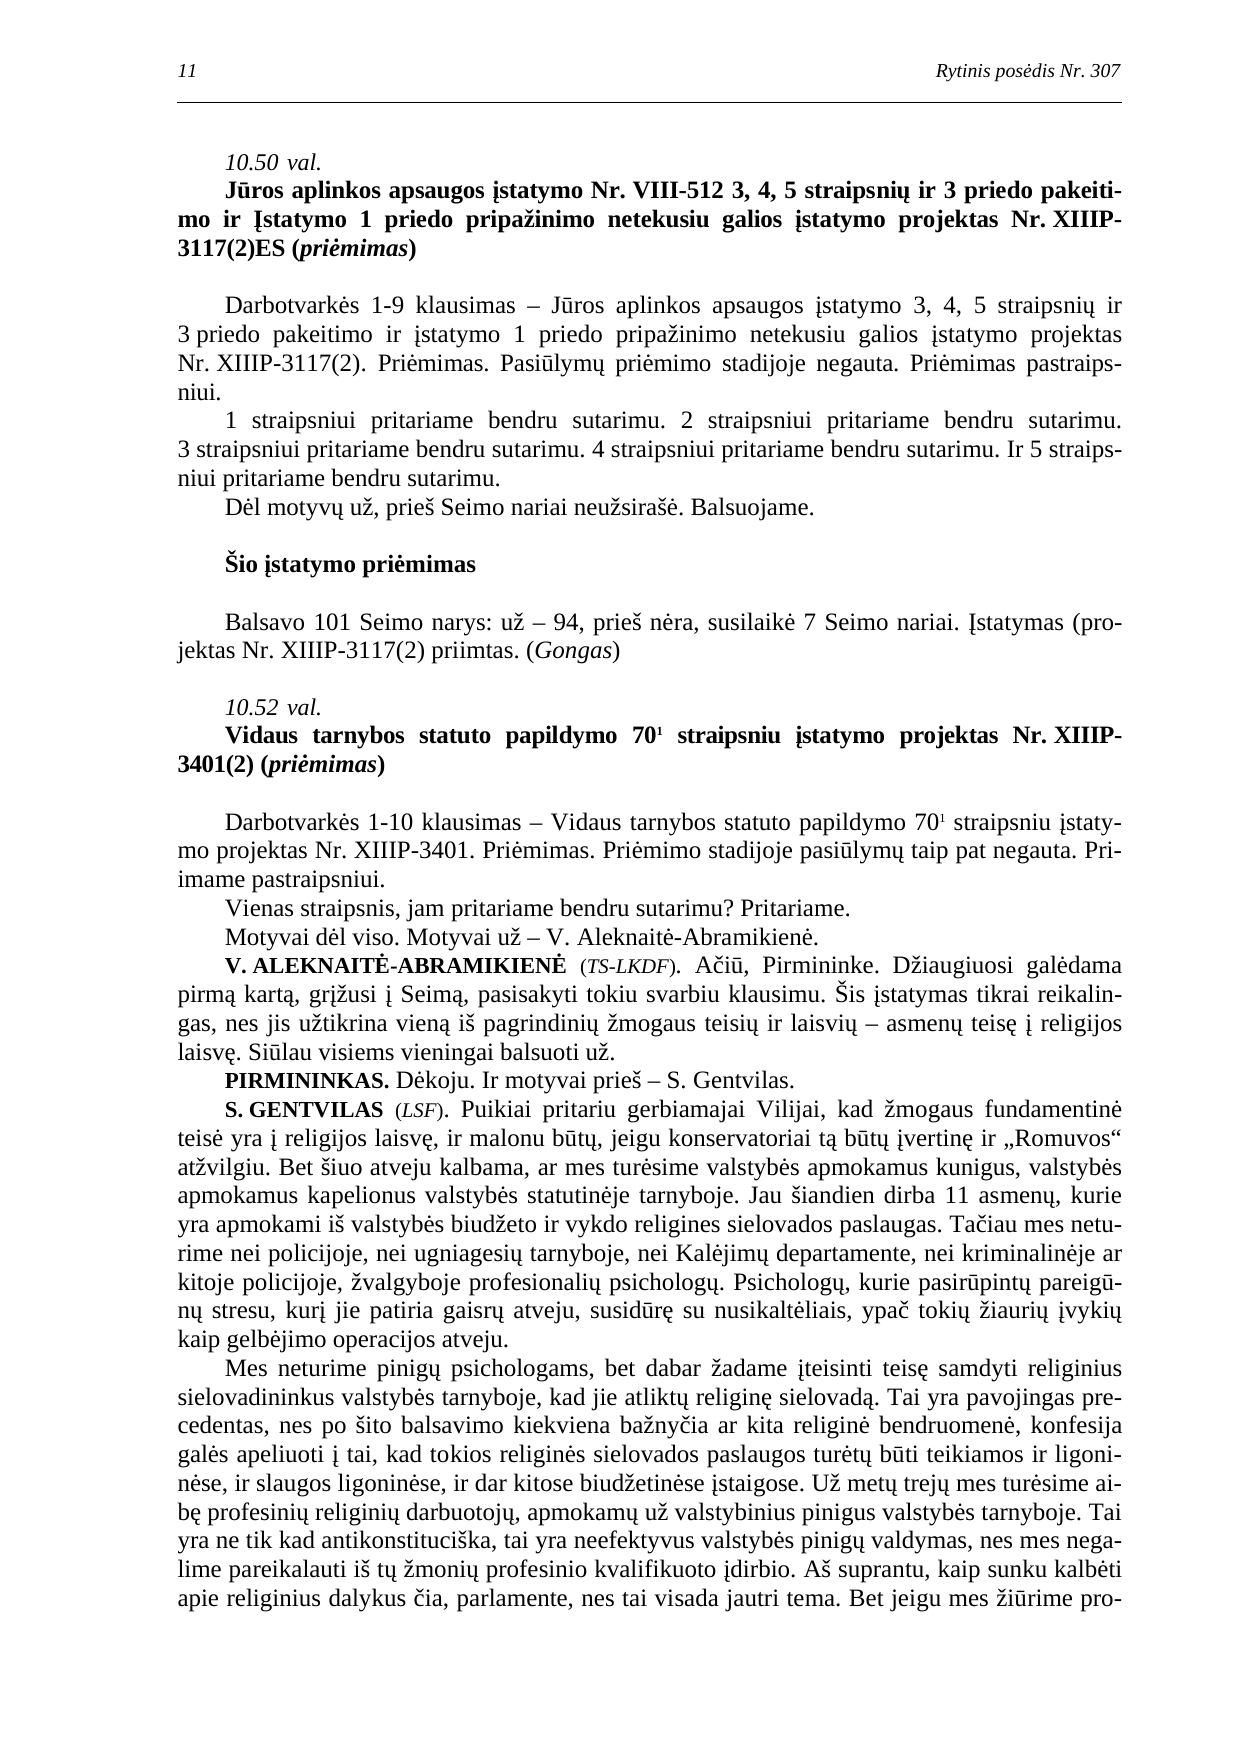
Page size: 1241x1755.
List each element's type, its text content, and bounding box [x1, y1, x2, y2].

text 1 straips­niui pri­ta­ria­me ben­dru su­ta­ri­mu. 2 straips­niui pri­ta­ria­me ben­dru su­ta­ri­mu. 3 straips­niui pri­ta­ria­me ben­dru su­ta­ri­mu. 4 straips­niui pri­ta­ria­me ben­dru su­ta­ri­mu. Ir 5 straips­niui pri­ta­ria­me ben­dru su­ta­ri­mu. [177, 405, 1122, 492]
text V. ALEKNAITĖ-ABRAMIKIENĖ (TS-LKDF). Ačiū, Pir­mi­nin­ke. Džiau­giuo­si ga­lė­da­ma pir­mą kar­tą, grį­žu­si į Sei­mą, pa­si­sa­ky­ti to­kiu svar­biu klau­si­mu. Šis įsta­ty­mas tik­rai rei­ka­lin­gas, nes jis už­tik­ri­na vie­ną iš pa­grin­di­nių žmo­gaus tei­sių ir lais­vių – as­me­nų tei­sę į re­li­gi­jos lai­s­vę. Siū­lau vi­siems vie­nin­gai bal­suo­ti už. [177, 950, 1122, 1065]
text 10.50 val. [224, 148, 1122, 175]
text Dar­bo­tvarkės 1-9 klau­si­mas – Jū­ros ap­lin­kos ap­sau­gos įsta­ty­mo 3, 4, 5 straips­nių ir 3 prie­do pa­kei­ti­mo ir įsta­ty­mo 1 prie­do pri­pa­ži­ni­mo ne­te­ku­siu ga­lios įsta­ty­mo pro­jek­tas Nr. XIIIP-3117(2). Pri­ėmi­mas. Pa­siū­ly­mų pri­ėmi­mo sta­di­jo­je ne­gau­ta. Pri­ėmi­mas pa­straips­niui. [177, 290, 1122, 405]
text 10.52 val. [224, 693, 1122, 720]
text Dar­bo­tvarkės 1-10 klau­si­mas – Vi­daus tar­ny­bos sta­tu­to pa­pil­dy­mo 701 straips­niu įsta­ty­mo pro­jek­tas Nr. XIIIP-3401. Pri­ėmi­mas. Pri­ėmi­mo sta­di­jo­je pa­siū­ly­mų taip pat ne­gau­ta. Pri­ima­me pa­straips­niui. [177, 807, 1122, 893]
text Mo­ty­vai dėl vi­so. Mo­ty­vai už – V. Alek­nai­tė-Ab­ra­mi­kie­nė. [177, 922, 1122, 950]
text Dėl mo­ty­vų už, prieš Sei­mo na­riai ne­už­si­ra­šė. Bal­suo­ja­me. [177, 492, 1122, 520]
text Bal­sa­vo 101 Sei­mo na­rys: už – 94, prieš nė­ra, su­si­lai­kė 7 Sei­mo na­riai. Įsta­ty­mas (pro­jek­tas Nr. XIIIP-3117(2) pri­im­tas. (Gon­gas) [177, 607, 1122, 664]
text Šio įsta­ty­mo pri­ėmi­mas [177, 549, 1122, 578]
text Mes ne­tu­ri­me pi­ni­gų psi­cho­lo­gams, bet da­bar ža­da­me įtei­sin­ti tei­sę sam­dy­ti re­li­gi­nius sie­lo­va­di­nin­kus vals­ty­bės tar­ny­bo­je, kad jie at­lik­tų re­li­gi­nę sie­lo­va­dą. Tai yra pa­vo­jin­gas pre­ce­den­tas, nes po ši­to bal­sa­vi­mo kiek­vie­na baž­ny­čia ar ki­ta re­li­gi­nė ben­druo­me­nė, kon­fe­si­ja ga­lės ape­liuo­ti į tai, kad to­kios re­li­gi­nės sie­lo­va­dos pa­slau­gos tu­rė­tų bū­ti tei­kia­mos ir li­go­ni­nė­se, ir slau­gos li­go­ni­nėse, ir dar ki­to­se biu­dže­ti­nė­se įstai­go­se. Už me­tų tre­jų mes tu­rė­si­me ai­bę pro­fe­si­nių re­li­gi­nių dar­buo­to­jų, ap­mo­ka­mų už vals­ty­bi­nius pi­ni­gus vals­ty­bės tar­ny­bo­je. Tai yra ne tik kad an­ti­kons­ti­tu­ciš­ka, tai yra ne­efek­ty­vus vals­ty­bės pi­ni­gų val­dy­mas, nes mes ne­ga­li­me pa­rei­ka­lau­ti iš tų žmo­nių pro­fe­si­nio kva­li­fi­kuo­to įdir­bio. Aš su­pran­tu, kaip sun­ku kal­bė­ti apie re­li­gi­nius da­ly­kus čia, par­la­men­te, nes tai vi­sa­da jaut­ri te­ma. Bet jei­gu mes žiū­ri­me pro­ [177, 1353, 1122, 1612]
text Vie­nas straips­nis, jam pri­ta­ria­me ben­dru su­ta­ri­mu? Pri­ta­ria­me. [177, 893, 1122, 922]
text Jū­ros ap­lin­kos ap­sau­gos įsta­ty­mo Nr. VIII-512 3, 4, 5 straips­nių ir 3 prie­do pa­kei­ti­mo ir Įsta­ty­mo 1 prie­do pri­pa­ži­ni­mo ne­te­ku­siu ga­lios įsta­ty­mo pro­jek­tas Nr. XIIIP-3117(2)ES (pri­ėmi­mas) [177, 175, 1122, 262]
text S. GENTVILAS (LSF). Pui­kiai pri­ta­riu ger­bia­ma­jai Vi­li­jai, kad žmo­gaus fun­da­men­ti­nė tei­sė yra į re­li­gi­jos lais­vę, ir ma­lo­nu bū­tų, jei­gu kon­ser­va­to­riai tą bū­tų įver­ti­nę ir „Ro­mu­vos“ at­žvil­giu. Bet šiuo at­ve­ju kal­ba­ma, ar mes tu­rė­si­me vals­ty­bės ap­mo­ka­mus ku­ni­gus, vals­ty­bės ap­mo­ka­mus ka­pe­lio­nus vals­ty­bės sta­tu­ti­nė­je tar­ny­bo­je. Jau šian­dien dir­ba 11 as­me­nų, ku­rie yra ap­mo­ka­mi iš vals­ty­bės biu­dže­to ir vyk­do re­li­gi­nes sie­lo­va­dos pa­slau­gas. Ta­čiau mes ne­tu­ri­me nei po­li­ci­jo­je, nei ug­nia­ge­sių tar­ny­bo­je, nei Ka­lė­ji­mų de­par­ta­men­te, nei kri­mi­na­li­nė­je ar ki­to­je po­li­ci­jo­je, žval­gy­bo­je pro­fe­sio­na­lių psi­cho­lo­gų. Psi­cho­lo­gų, ku­rie pa­si­rū­pin­tų pa­rei­gū­nų stre­su, ku­rį jie pa­ti­ria gais­rų at­ve­ju, su­si­dū­rę su nu­si­kal­tė­liais, ypač to­kių žiau­rių įvy­kių kaip gel­bė­ji­mo ope­ra­ci­jos at­ve­ju. [177, 1094, 1122, 1353]
text PIRMININKAS. Dė­ko­ju. Ir mo­ty­vai prieš – S. Gent­vi­las. [177, 1065, 1122, 1094]
text Vi­daus tar­ny­bos sta­tu­to pa­pil­dy­mo 701 straips­niu įsta­ty­mo pro­jek­tas Nr. XIIIP-3401(2) (pri­ėmi­mas) [177, 720, 1122, 778]
